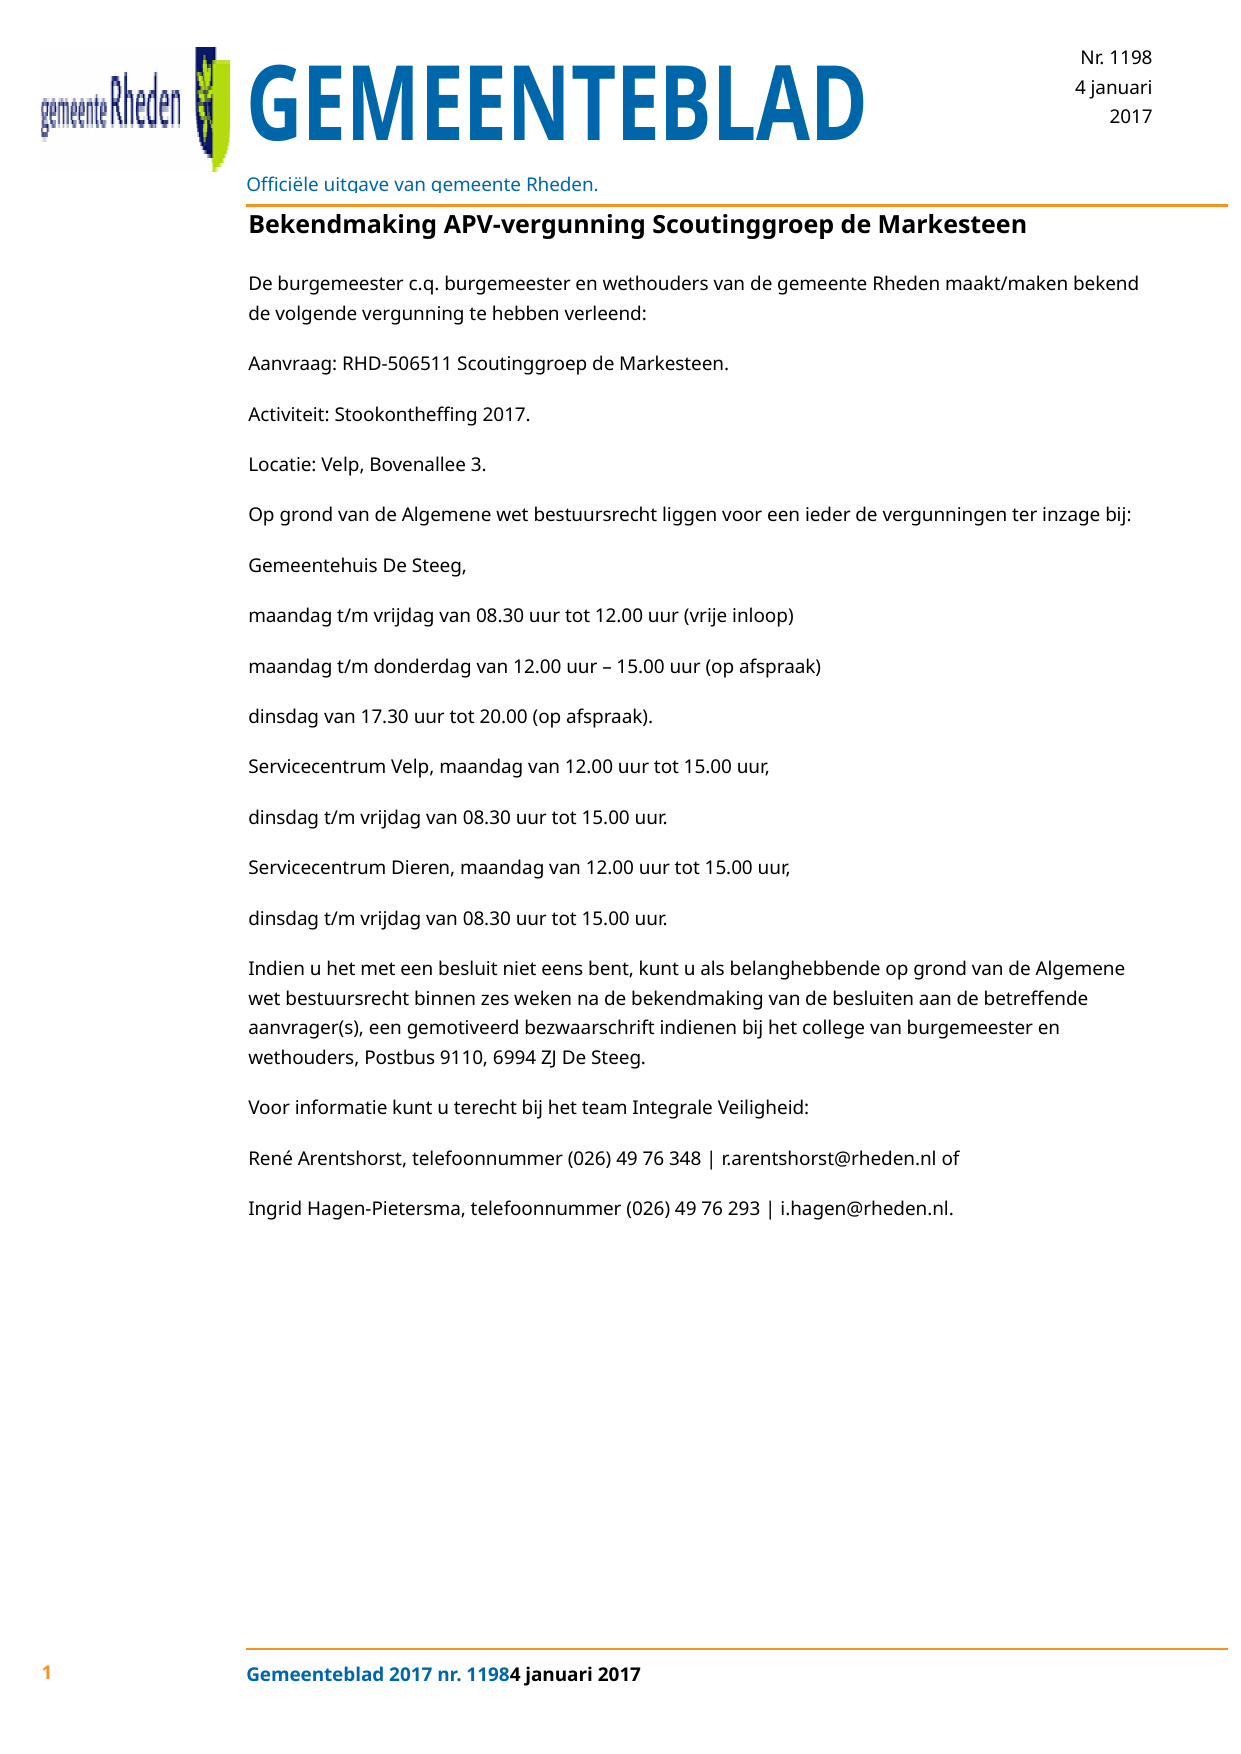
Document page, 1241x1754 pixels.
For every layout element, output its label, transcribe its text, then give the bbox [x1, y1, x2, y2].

text dinsdag t/m vrijdag van 08.30 uur tot 15.00 uur. [248, 905, 1152, 931]
text Servicecentrum Velp, maandag van 12.00 uur tot 15.00 uur, [248, 754, 1152, 779]
picture [41, 47, 231, 172]
text Indien u het met een besluit niet eens bent, kunt u als belanghebbende op grond van de Algemene wet bestuursrecht binnen zes weken na de bekendmaking van de besluiten aan de betreffende aanvrager(s), een gemotiveerd bezwaarschrift indienen bij het college van burgemeester en wethouders, Postbus 9110, 6994 ZJ De Steeg. [248, 955, 1152, 1070]
text De burgemeester c.q. burgemeester en wethouders van de gemeente Rheden maakt/maken bekend de volgende vergunning te hebben verleend: [248, 270, 1152, 326]
text Ingrid Hagen-Pietersma, telefoonnummer (026) 49 76 293 | i.hagen@rheden.nl. [248, 1195, 1152, 1221]
text Gemeentehuis De Steeg, [248, 552, 1152, 578]
text Voor informatie kunt u terecht bij het team Integrale Veiligheid: [248, 1094, 1152, 1120]
text maandag t/m donderdag van 12.00 uur – 15.00 uur (op afspraak) [248, 653, 1152, 678]
text Locatie: Velp, Bovenallee 3. [248, 451, 1152, 477]
text René Arentshorst, telefoonnummer (026) 49 76 348 | r.arentshorst@rheden.nl of [248, 1145, 1152, 1171]
text dinsdag t/m vrijdag van 08.30 uur tot 15.00 uur. [248, 804, 1152, 830]
text Servicecentrum Dieren, maandag van 12.00 uur tot 15.00 uur, [248, 854, 1152, 880]
text Activiteit: Stookontheffing 2017. [248, 401, 1152, 426]
text Bekendmaking APV-vergunning Scoutinggroep de Markesteen [248, 207, 1152, 241]
text Aanvraag: RHD-506511 Scoutinggroep de Markesteen. [248, 350, 1152, 376]
text maandag t/m vrijdag van 08.30 uur tot 12.00 uur (vrije inloop) [248, 602, 1152, 628]
text dinsdag van 17.30 uur tot 20.00 (op afspraak). [248, 703, 1152, 729]
text Op grond van de Algemene wet bestuursrecht liggen voor een ieder de vergunningen ter inzage bij: [248, 502, 1152, 527]
